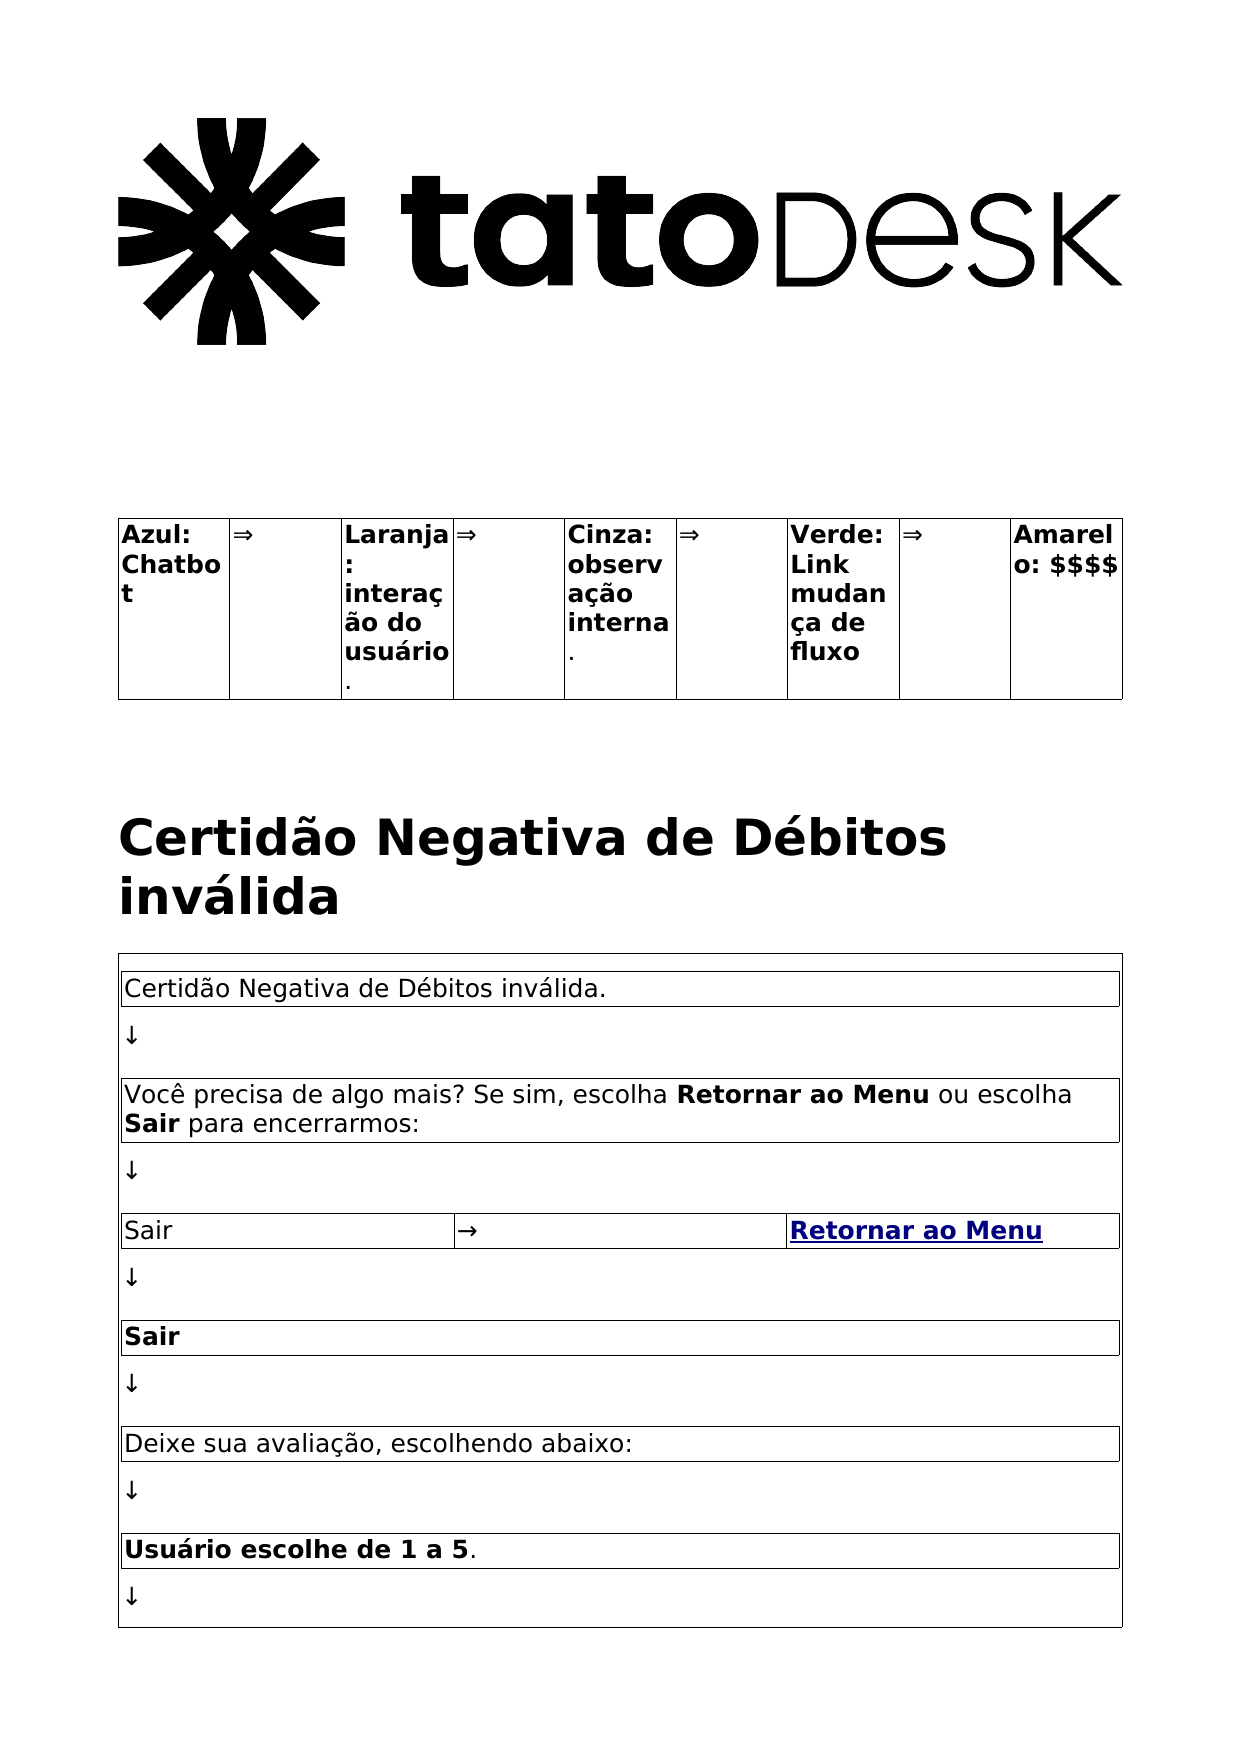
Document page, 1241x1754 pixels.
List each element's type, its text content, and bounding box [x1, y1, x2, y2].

picture [118, 118, 1123, 345]
table_header Sair [122, 1321, 1119, 1354]
table_header ⇒ [677, 519, 787, 699]
table_header Certidão Negativa de Débitos inválida. [122, 972, 1119, 1006]
table_header Usuário escolhe de 1 a 5. [122, 1534, 1119, 1567]
table_header → [455, 1214, 786, 1248]
table_header ⇒ [900, 519, 1010, 699]
table_header Sair [122, 1214, 454, 1248]
table_header ↓ ↓ ↓ ↓ ↓ ↓ [119, 954, 1122, 1627]
table_header Amarelo: $$$$ [1011, 519, 1122, 699]
table_header Azul: Chatbot [119, 519, 229, 699]
table_header Você precisa de algo mais? Se sim, escolha Retornar ao Menu ou escolha Sair para encerrarmos: [122, 1079, 1119, 1142]
table_header Deixe sua avaliação, escolhendo abaixo: [122, 1427, 1119, 1461]
subtitle Certidão Negativa de Débitos inválida [118, 809, 1122, 926]
table_header Retornar ao Menu [787, 1214, 1119, 1248]
table_header Verde: Link mudança de fluxo [788, 519, 899, 699]
table_header ⇒ [230, 519, 341, 699]
table_header Laranja: interação do usuário. [342, 519, 453, 699]
table_header Cinza: observação interna. [565, 519, 676, 699]
table_header ⇒ [454, 519, 564, 699]
